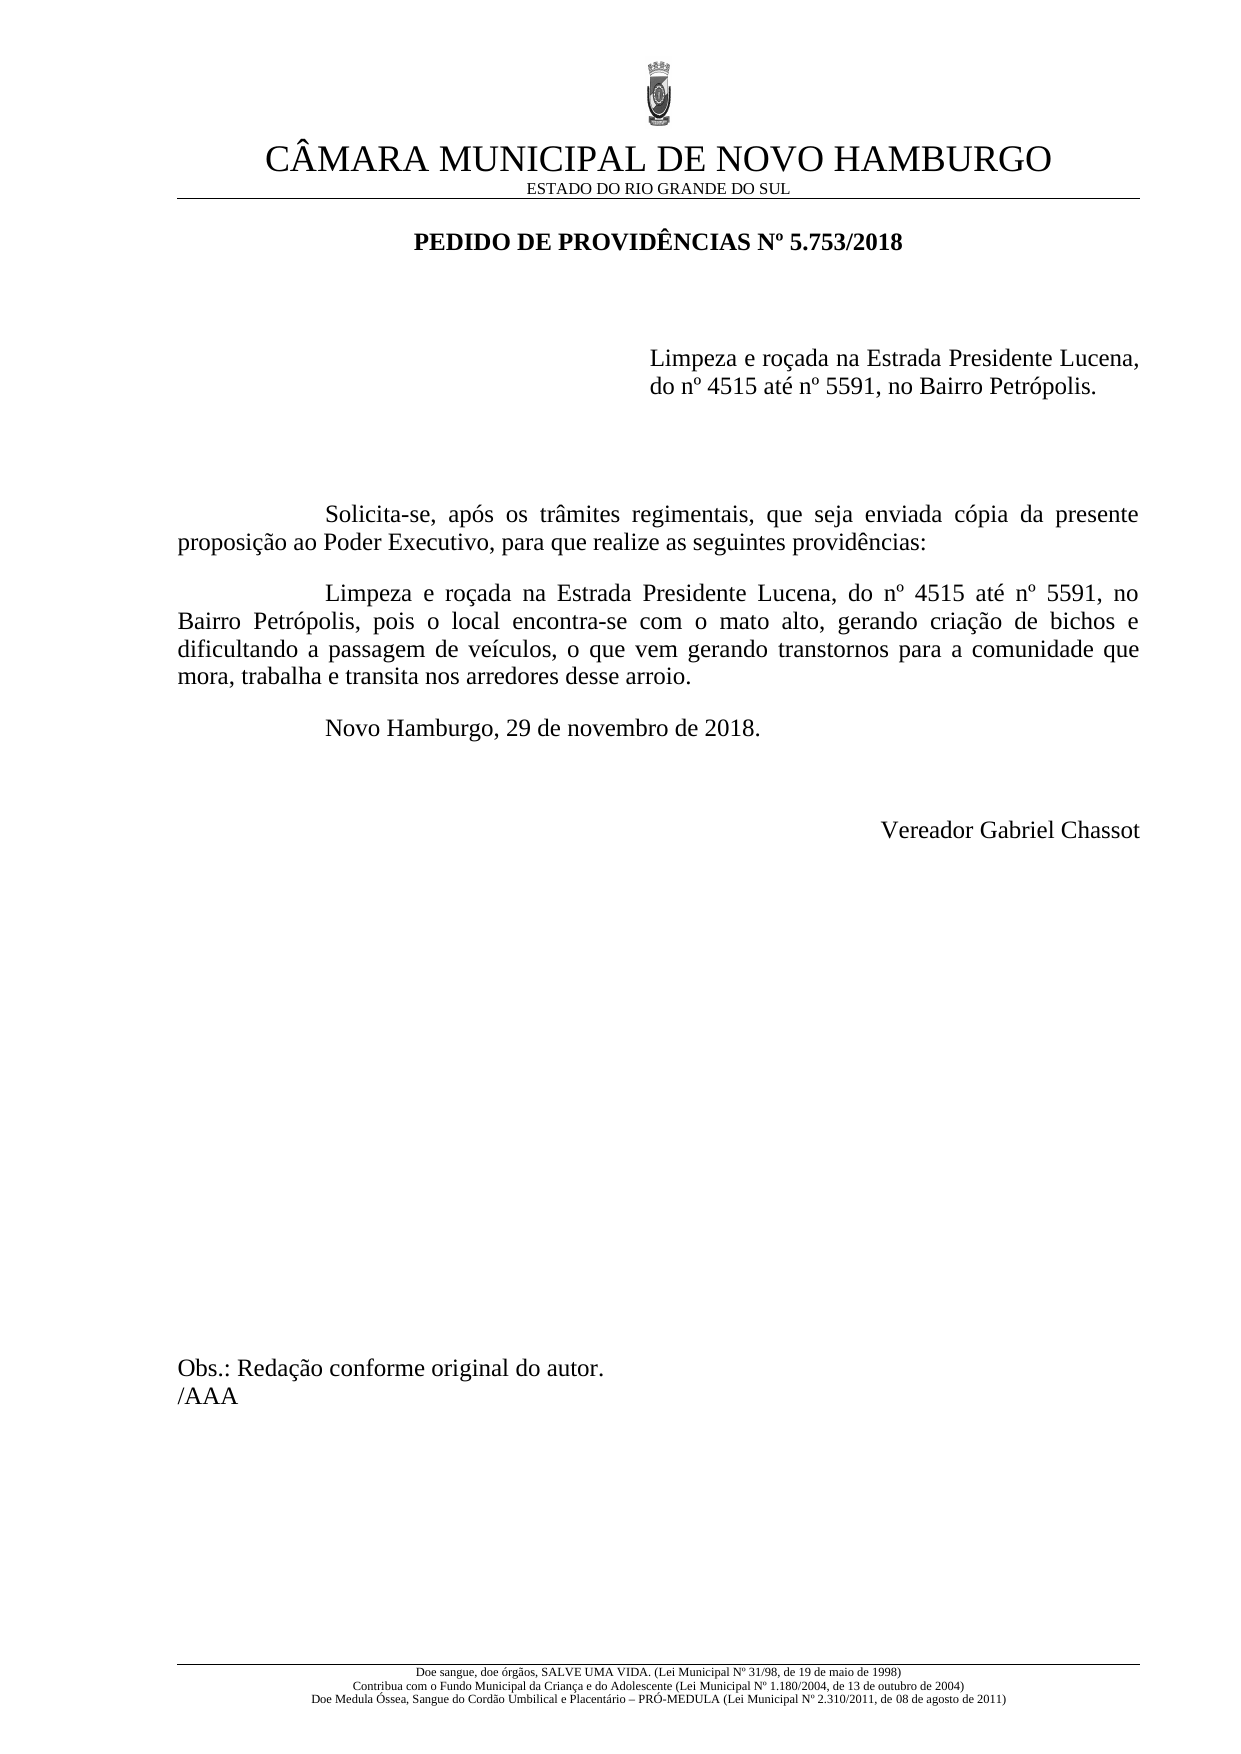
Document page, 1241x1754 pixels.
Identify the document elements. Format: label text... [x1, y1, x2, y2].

text Solicita-se, após os trâmites regimentais, que seja enviada cópia da presente proposição ao Poder Executivo, para que realize as seguintes providências: [177, 500, 1140, 556]
text Vereador Gabriel Chassot [177, 816, 1140, 844]
text Limpeza e roçada na Estrada Presidente Lucena, do nº 4515 até nº 5591, no Bairro Petrópolis, pois o local encontra-se com o mato alto, gerando criação de bichos e dificultando a passagem de veículos, o que vem gerando transtornos para a comunidade que mora, trabalha e transita nos arredores desse arroio. [177, 579, 1140, 690]
text Obs.: Redação conforme original do autor. [177, 1354, 1140, 1382]
text /AAA [177, 1382, 1140, 1410]
text PEDIDO DE PROVIDÊNCIAS Nº 5.753/2018 [177, 228, 1140, 256]
text Limpeza e roçada na Estrada Presidente Lucena, do nº 4515 até nº 5591, no Bairro Petrópolis. [649, 344, 1140, 400]
text Novo Hamburgo, 29 de novembro de 2018. [177, 714, 1140, 741]
